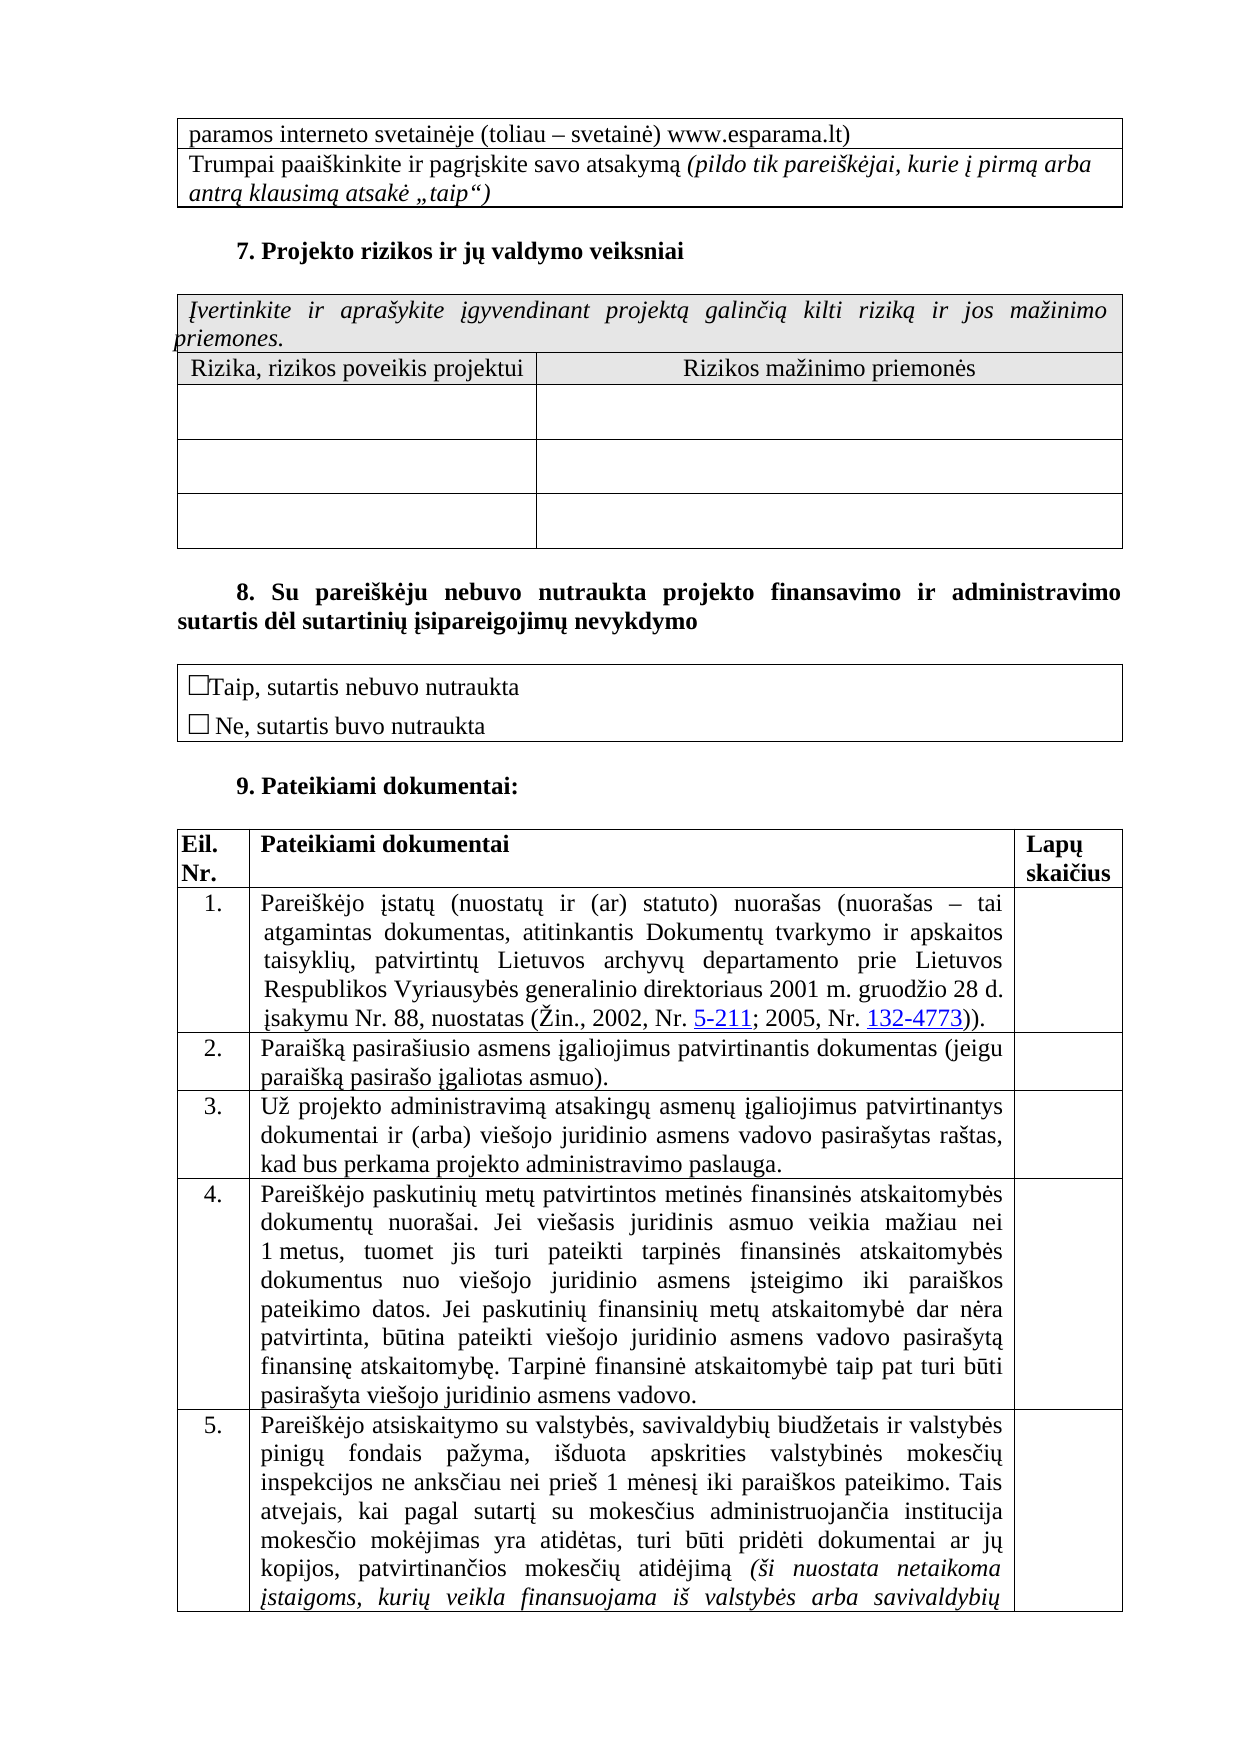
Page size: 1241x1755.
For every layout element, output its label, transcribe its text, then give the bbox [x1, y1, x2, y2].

text 8. Su pareiškėju nebuvo nutraukta projekto finansavimo ir administravimo sutartis dėl sutartinių įsipareigojimų nevykdymo [177, 577, 1122, 635]
table_cell [537, 385, 1122, 438]
table_cell [1015, 1033, 1122, 1090]
table_cell Trumpai paaiškinkite ir pagrįskite savo atsakymą (pildo tik pareiškėjai, kurie į pirmą arba antrą klausimą atsakė „taip“) [178, 149, 1122, 206]
table_cell 3. [178, 1091, 249, 1178]
table_cell [1015, 888, 1122, 1032]
text 7. Projekto rizikos ir jų valdymo veiksniai [177, 236, 1122, 265]
table_cell Pareiškėjo atsiskaitymo su valstybės, savivaldybių biudžetais ir valstybės pinigų fondais pažyma, išduota apskrities valstybinės mokesčių inspekcijos ne anksčiau nei prieš 1 mėnesį iki paraiškos pateikimo. Tais atvejais, kai pagal sutartį su mokesčius administruojančia institucija mokesčio mokėjimas yra atidėtas, turi būti pridėti dokumentai ar jų kopijos, patvirtinančios mokesčių atidėjimą (ši nuostata netaikoma įstaigoms, kurių veikla finansuojama iš valstybės arba savivaldybių [250, 1410, 1014, 1611]
table_header □Taip, sutartis nebuvo nutraukta □ Ne, sutartis buvo nutraukta [178, 665, 1122, 741]
table_cell [178, 385, 536, 438]
table_cell [537, 494, 1122, 547]
table_cell Rizikos mažinimo priemonės [537, 353, 1122, 384]
table_header Pateikiami dokumentai [250, 830, 1014, 887]
table_cell [1015, 1410, 1122, 1611]
table_cell Pareiškėjo įstatų (nuostatų ir (ar) statuto) nuorašas (nuorašas – tai atgamintas dokumentas, atitinkantis Dokumentų tvarkymo ir apskaitos taisyklių, patvirtintų Lietuvos archyvų departamento prie Lietuvos Respublikos Vyriausybės generalinio direktoriaus 2001 m. gruodžio 28 d. įsakymu Nr. 88, nuostatas (Žin., 2002, Nr. 5-211; 2005, Nr. 132-4773)). [250, 888, 1014, 1032]
table_cell [178, 494, 536, 547]
table_cell Rizika, rizikos poveikis projektui [178, 353, 536, 384]
text 9. Pateikiami dokumentai: [177, 771, 1122, 800]
table_cell [537, 440, 1122, 493]
table_header Eil. Nr. [178, 830, 249, 887]
table_cell Pareiškėjo paskutinių metų patvirtintos metinės finansinės atskaitomybės dokumentų nuorašai. Jei viešasis juridinis asmuo veikia mažiau nei 1 metus, tuomet jis turi pateikti tarpinės finansinės atskaitomybės dokumentus nuo viešojo juridinio asmens įsteigimo iki paraiškos pateikimo datos. Jei paskutinių finansinių metų atskaitomybė dar nėra patvirtinta, būtina pateikti viešojo juridinio asmens vadovo pasirašytą finansinę atskaitomybę. Tarpinė finansinė atskaitomybė taip pat turi būti pasirašyta viešojo juridinio asmens vadovo. [250, 1179, 1014, 1409]
table_cell Už projekto administravimą atsakingų asmenų įgaliojimus patvirtinantys dokumentai ir (arba) viešojo juridinio asmens vadovo pasirašytas raštas, kad bus perkama projekto administravimo paslauga. [250, 1091, 1014, 1178]
table_cell [178, 440, 536, 493]
table_cell 5. [178, 1410, 249, 1611]
table_cell 1. [178, 888, 249, 1032]
table_cell paramos interneto svetainėje (toliau – svetainė) www.esparama.lt) [178, 119, 1122, 148]
table_cell [1015, 1179, 1122, 1409]
table_header Įvertinkite ir aprašykite įgyvendinant projektą galinčią kilti riziką ir jos mažinimo priemones. [178, 295, 1122, 352]
table_cell 2. [178, 1033, 249, 1090]
table_cell Paraišką pasirašiusio asmens įgaliojimus patvirtinantis dokumentas (jeigu paraišką pasirašo įgaliotas asmuo). [250, 1033, 1014, 1090]
table_cell 4. [178, 1179, 249, 1409]
table_cell [1015, 1091, 1122, 1178]
table_header Lapų skaičius [1015, 830, 1122, 887]
